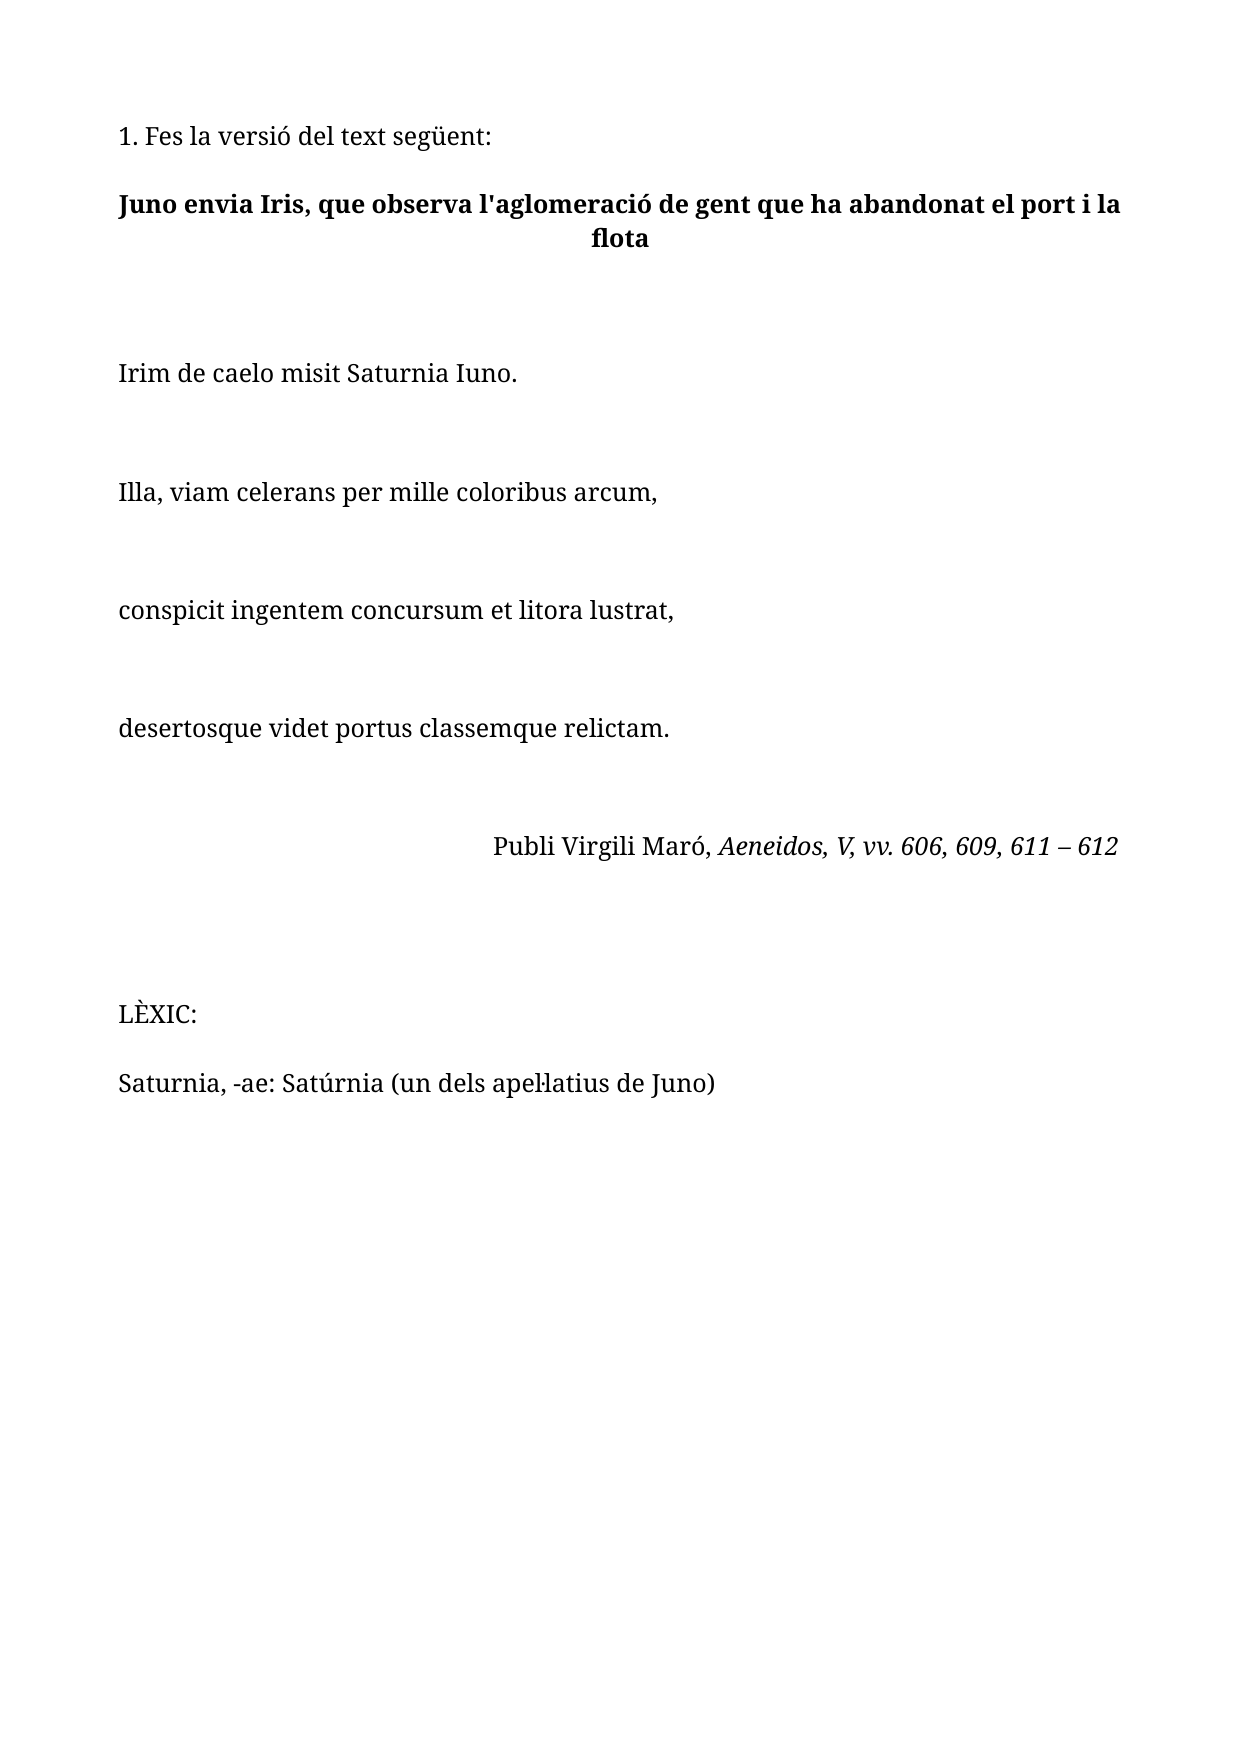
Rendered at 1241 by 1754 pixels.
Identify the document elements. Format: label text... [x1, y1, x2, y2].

text Publi Virgili Maró, Aeneidos, V, vv. 606, 609, 611 – 612 [118, 761, 1122, 879]
text Illa, viam celerans per mille coloribus arcum, [118, 407, 1122, 525]
text desertosque videt portus classemque relictam. [118, 643, 1122, 761]
text 1. Fes la versió del text següent: [118, 118, 1122, 152]
text Irim de caelo misit Saturnia Iuno. [118, 288, 1122, 407]
text Juno envia Iris, que observa l'aglomeració de gent que ha abandonat el port i la flota [118, 186, 1122, 254]
text LÈXIC: [118, 997, 1122, 1031]
text Saturnia, -ae: Satúrnia (un dels apel·latius de Juno) [118, 1065, 1122, 1099]
text conspicit ingentem concursum et litora lustrat, [118, 525, 1122, 643]
